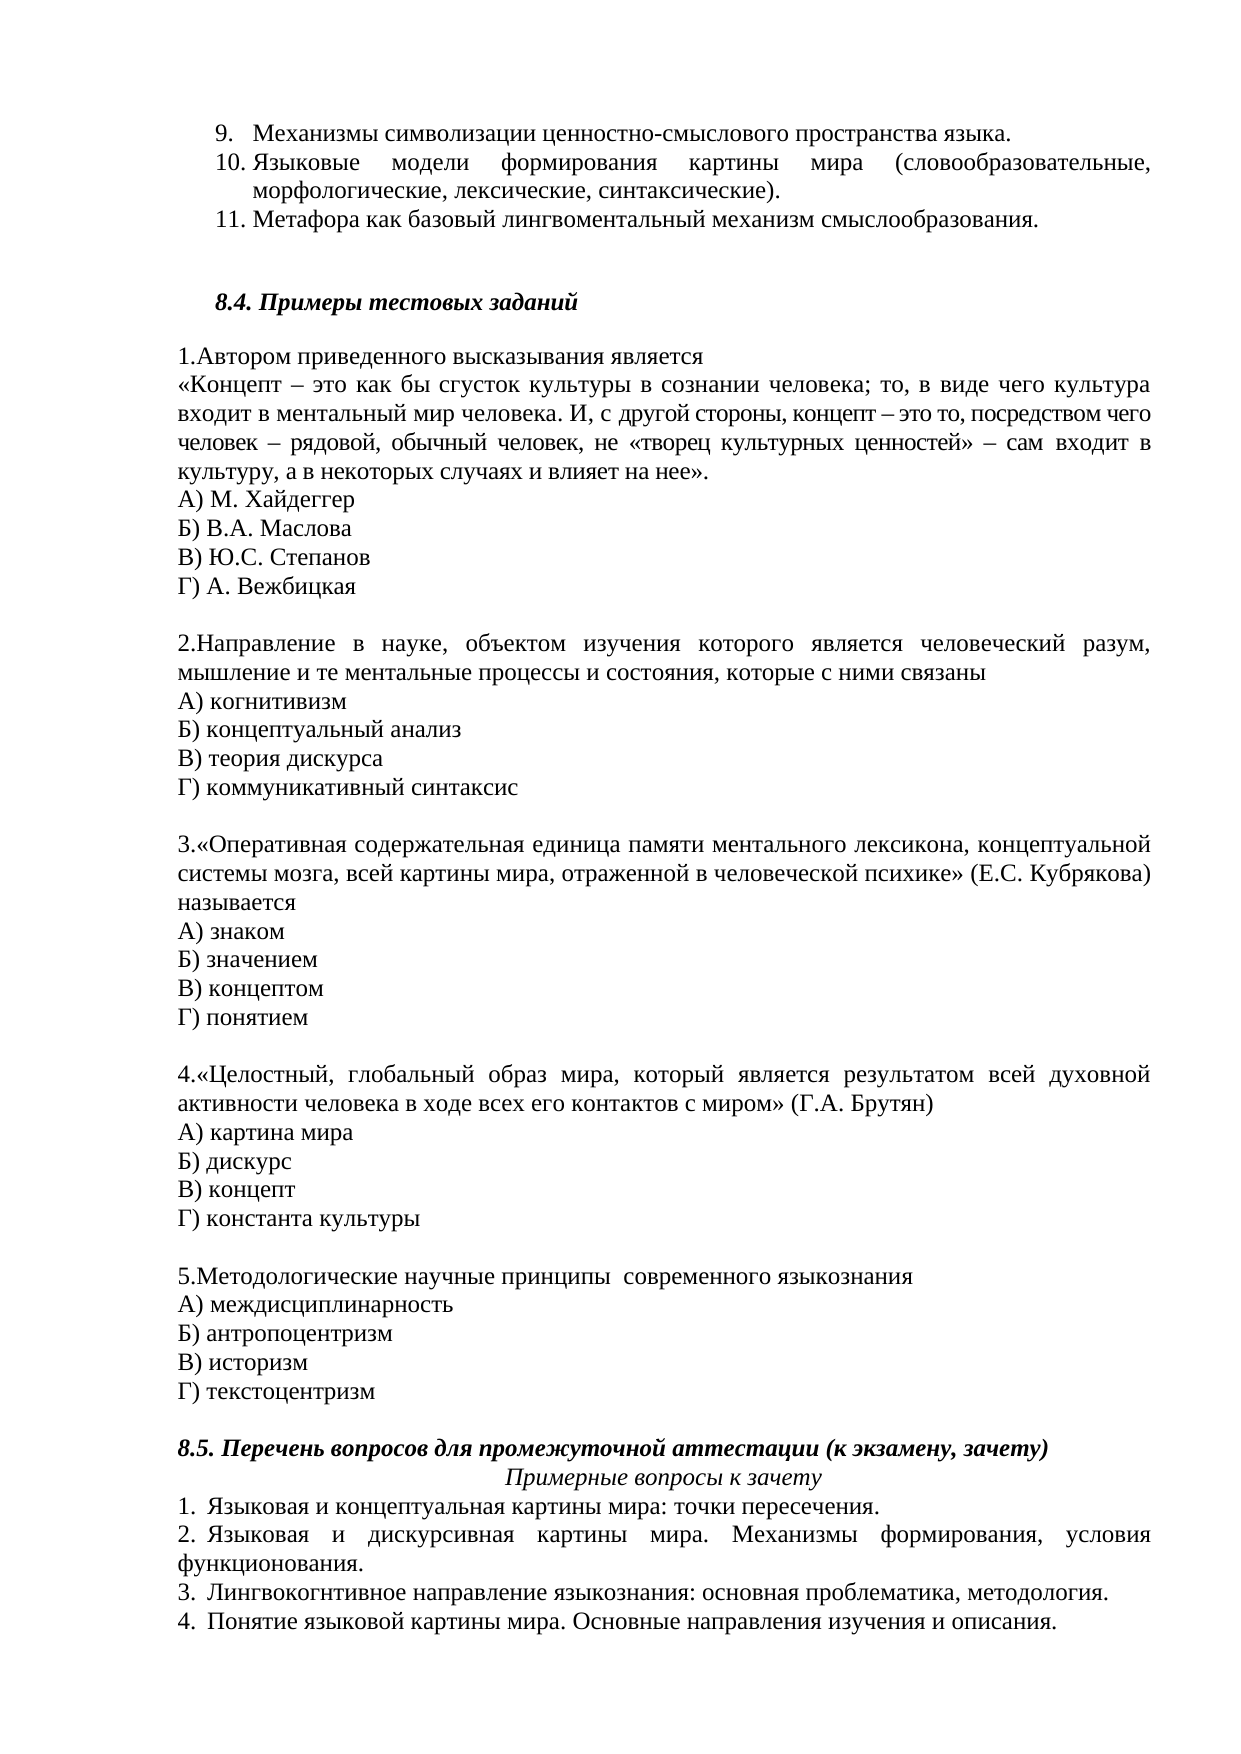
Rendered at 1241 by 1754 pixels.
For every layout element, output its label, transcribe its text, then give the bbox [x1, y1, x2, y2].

list Языковая и дискурсивная картины мира. Механизмы формирования, условия функционования. [177, 1519, 1152, 1577]
text А) картина мира [177, 1117, 1152, 1146]
text «Концепт – это как бы сгусток культуры в сознании человека; то, в виде чего культура входит в ментальный мир человека. И, с другой стороны, концепт – это то, посредством чего человек – рядовой, обычный человек, не «творец культурных ценностей» – сам входит в культуру, а в некоторых случаях и влияет на нее». [177, 369, 1152, 484]
text В) концептом [177, 973, 1152, 1002]
text В) теория дискурса [177, 743, 1152, 772]
list Механизмы символизации ценностно-смыслового пространства языка. [215, 118, 1152, 147]
text В) Ю.С. Степанов [177, 542, 1152, 571]
list Лингвокогнтивное направление языкознания: основная проблематика, методология. [177, 1577, 1152, 1606]
text Б) концептуальный анализ [177, 714, 1152, 743]
list Языковые модели формирования картины мира (словообразовательные, морфологические, лексические, синтаксические). [215, 147, 1152, 204]
text Г) текстоцентризм [177, 1376, 1152, 1404]
text 8.5. Перечень вопросов для промежуточной аттестации (к экзамену, зачету) [177, 1433, 1152, 1462]
text Б) значением [177, 944, 1152, 973]
text В) концепт [177, 1174, 1152, 1203]
text Примерные вопросы к зачету [177, 1462, 1152, 1491]
text Б) антропоцентризм [177, 1318, 1152, 1347]
list Языковая и концептуальная картины мира: точки пересечения. [177, 1491, 1152, 1519]
text 2.Направление в науке, объектом изучения которого является человеческий разум, мышление и те ментальные процессы и состояния, которые с ними связаны [177, 628, 1152, 686]
list Понятие языковой картины мира. Основные направления изучения и описания. [177, 1606, 1152, 1634]
text 1.Автором приведенного высказывания является [177, 341, 1152, 369]
text A) М. Хайдеггер [177, 484, 1152, 513]
text А) знаком [177, 916, 1152, 944]
text 8.4. Примеры тестовых заданий [215, 287, 1152, 316]
text Б) В.А. Маслова [177, 513, 1152, 542]
text Б) дискурс [177, 1146, 1152, 1174]
text 4.«Целостный, глобальный образ мира, который является результатом всей духовной активности человека в ходе всех его контактов с миром» (Г.А. Брутян) [177, 1059, 1152, 1117]
text 5.Методологические научные принципы современного языкознания [177, 1261, 1152, 1289]
text Г) константа культуры [177, 1203, 1152, 1232]
text Г) А. Вежбицкая [177, 571, 1152, 599]
text Г) понятием [177, 1002, 1152, 1031]
list Метафора как базовый лингвоментальный механизм смыслообразования. [215, 204, 1152, 233]
text А) междисциплинарность [177, 1289, 1152, 1318]
text 3.«Оперативная содержательная единица памяти ментального лексикона, концептуальной системы мозга, всей картины мира, отраженной в человеческой психике» (Е.С. Кубрякова) называется [177, 829, 1152, 916]
text В) историзм [177, 1347, 1152, 1376]
text А) когнитивизм [177, 686, 1152, 714]
text Г) коммуникативный синтаксис [177, 772, 1152, 801]
